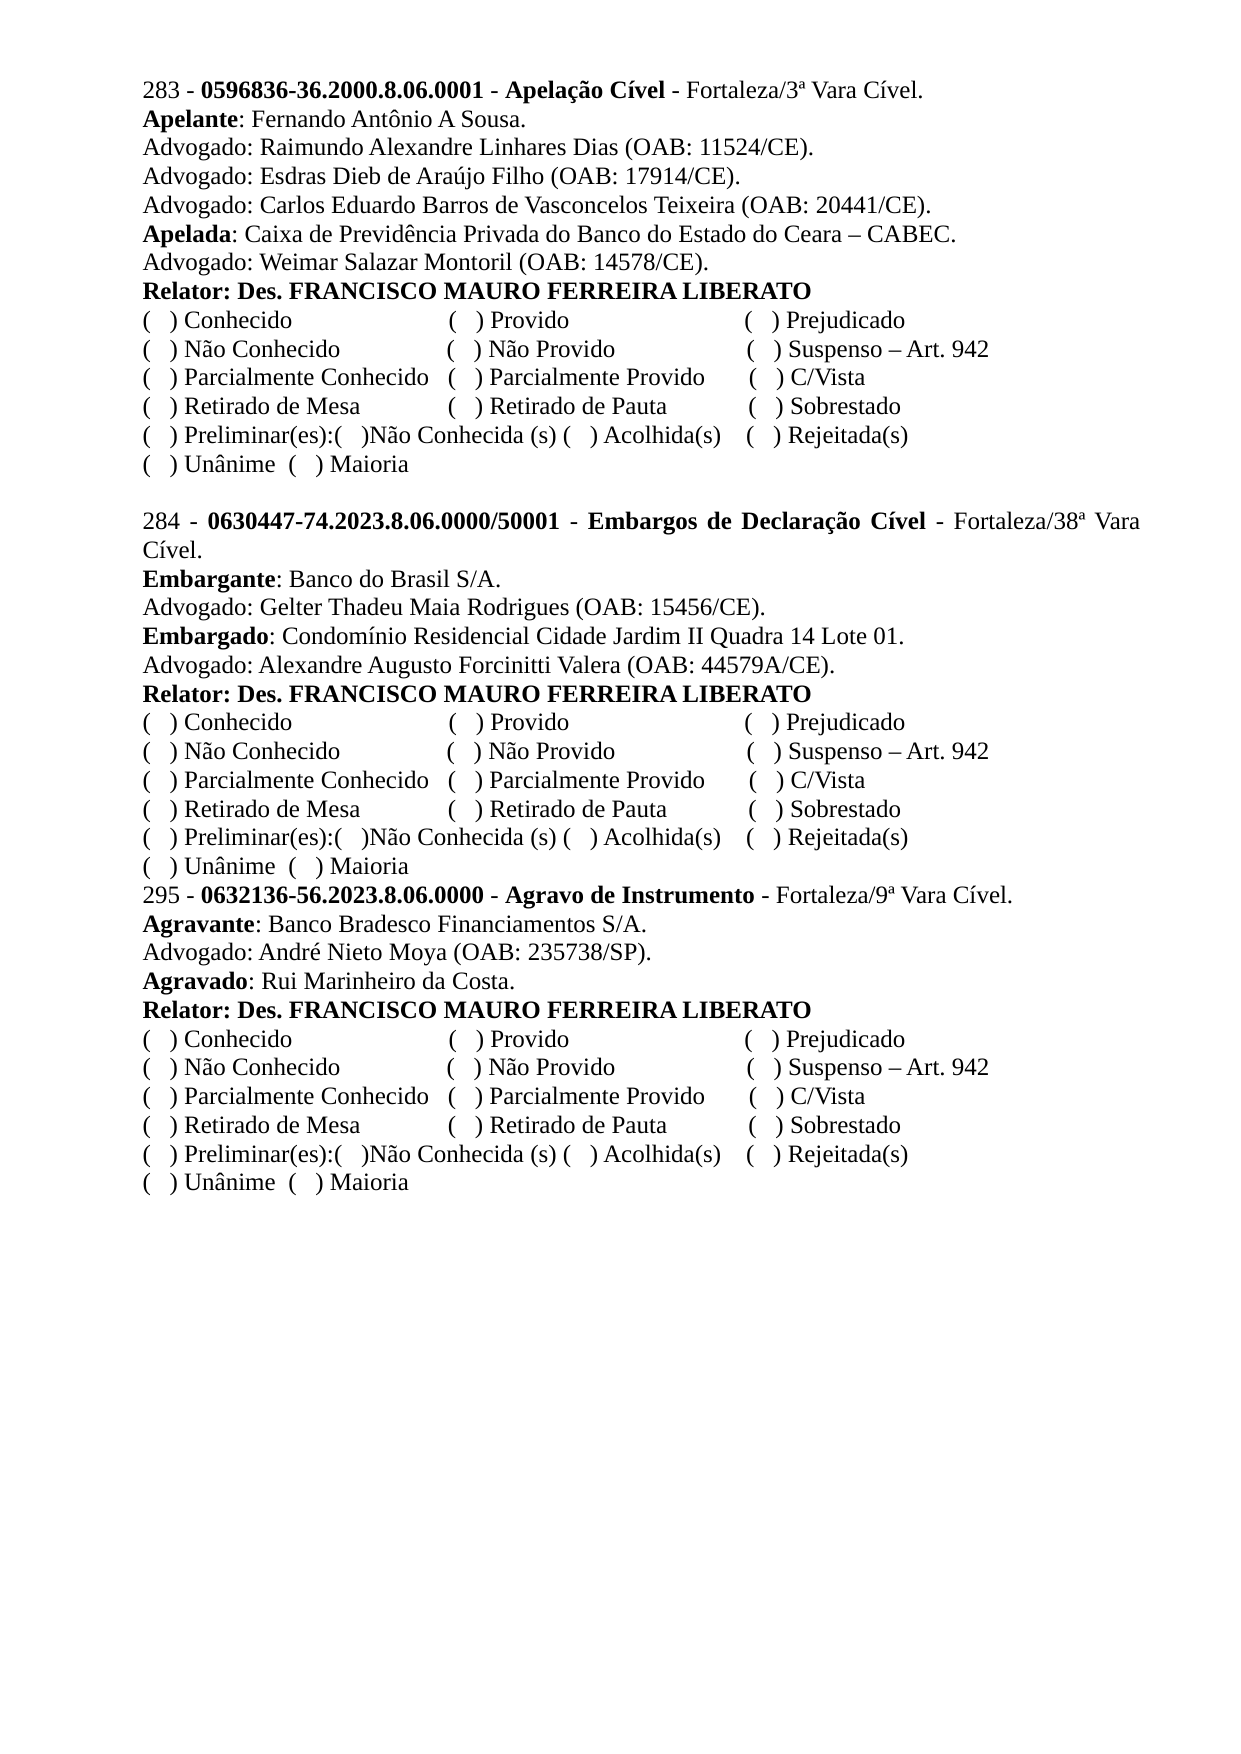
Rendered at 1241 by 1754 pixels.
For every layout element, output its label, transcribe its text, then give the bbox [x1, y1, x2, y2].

text ( ) Preliminar(es):( )Não Conhecida (s) ( ) Acolhida(s) ( ) Rejeitada(s) [142, 822, 1158, 851]
text Advogado: André Nieto Moya (OAB: 235738/SP). [142, 937, 1141, 966]
text ( ) Retirado de Mesa ( ) Retirado de Pauta ( ) Sobrestado [142, 1110, 1158, 1139]
text ( ) Preliminar(es):( )Não Conhecida (s) ( ) Acolhida(s) ( ) Rejeitada(s) [142, 420, 1158, 449]
text ( ) Retirado de Mesa ( ) Retirado de Pauta ( ) Sobrestado [142, 391, 1158, 420]
text Relator: Des. FRANCISCO MAURO FERREIRA LIBERATO [142, 276, 1141, 305]
text ( ) Parcialmente Conhecido ( ) Parcialmente Provido ( ) C/Vista [142, 1081, 1158, 1110]
text ( ) Unânime ( ) Maioria [142, 449, 1158, 477]
text ( ) Unânime ( ) Maioria [142, 1167, 1158, 1196]
text Advogado: Raimundo Alexandre Linhares Dias (OAB: 11524/CE). [142, 132, 1141, 161]
text Agravante: Banco Bradesco Financiamentos S/A. [142, 909, 1141, 937]
text ( ) Parcialmente Conhecido ( ) Parcialmente Provido ( ) C/Vista [142, 362, 1158, 391]
text ( ) Não Conhecido ( ) Não Provido ( ) Suspenso – Art. 942 [142, 736, 1158, 765]
text Advogado: Weimar Salazar Montoril (OAB: 14578/CE). [142, 247, 1141, 276]
text Apelante: Fernando Antônio A Sousa. [142, 104, 1141, 132]
text Relator: Des. FRANCISCO MAURO FERREIRA LIBERATO [142, 679, 1141, 707]
text ( ) Retirado de Mesa ( ) Retirado de Pauta ( ) Sobrestado [142, 794, 1158, 822]
text 283 - 0596836-36.2000.8.06.0001 - Apelação Cível - Fortaleza/3ª Vara Cível. [142, 75, 1141, 104]
text Relator: Des. FRANCISCO MAURO FERREIRA LIBERATO [142, 995, 1141, 1024]
text ( ) Conhecido ( ) Provido ( ) Prejudicado [142, 707, 1141, 736]
text ( ) Preliminar(es):( )Não Conhecida (s) ( ) Acolhida(s) ( ) Rejeitada(s) [142, 1139, 1158, 1167]
text ( ) Unânime ( ) Maioria [142, 851, 1158, 880]
text Embargado: Condomínio Residencial Cidade Jardim II Quadra 14 Lote 01. [142, 621, 1141, 650]
text Agravado: Rui Marinheiro da Costa. [142, 966, 1141, 995]
text Advogado: Alexandre Augusto Forcinitti Valera (OAB: 44579A/CE). [142, 650, 1141, 679]
text 295 - 0632136-56.2023.8.06.0000 - Agravo de Instrumento - Fortaleza/9ª Vara Cível. [142, 880, 1141, 909]
text Advogado: Gelter Thadeu Maia Rodrigues (OAB: 15456/CE). [142, 592, 1141, 621]
text 284 - 0630447-74.2023.8.06.0000/50001 - Embargos de Declaração Cível - Fortaleza/38ª Vara Cível. [142, 506, 1141, 564]
text Embargante: Banco do Brasil S/A. [142, 564, 1141, 592]
text ( ) Conhecido ( ) Provido ( ) Prejudicado [142, 1024, 1141, 1052]
text ( ) Não Conhecido ( ) Não Provido ( ) Suspenso – Art. 942 [142, 334, 1158, 362]
text Apelada: Caixa de Previdência Privada do Banco do Estado do Ceara – CABEC. [142, 219, 1141, 247]
text ( ) Não Conhecido ( ) Não Provido ( ) Suspenso – Art. 942 [142, 1052, 1158, 1081]
text ( ) Parcialmente Conhecido ( ) Parcialmente Provido ( ) C/Vista [142, 765, 1158, 794]
text ( ) Conhecido ( ) Provido ( ) Prejudicado [142, 305, 1141, 334]
text Advogado: Carlos Eduardo Barros de Vasconcelos Teixeira (OAB: 20441/CE). [142, 190, 1141, 219]
text Advogado: Esdras Dieb de Araújo Filho (OAB: 17914/CE). [142, 161, 1141, 190]
